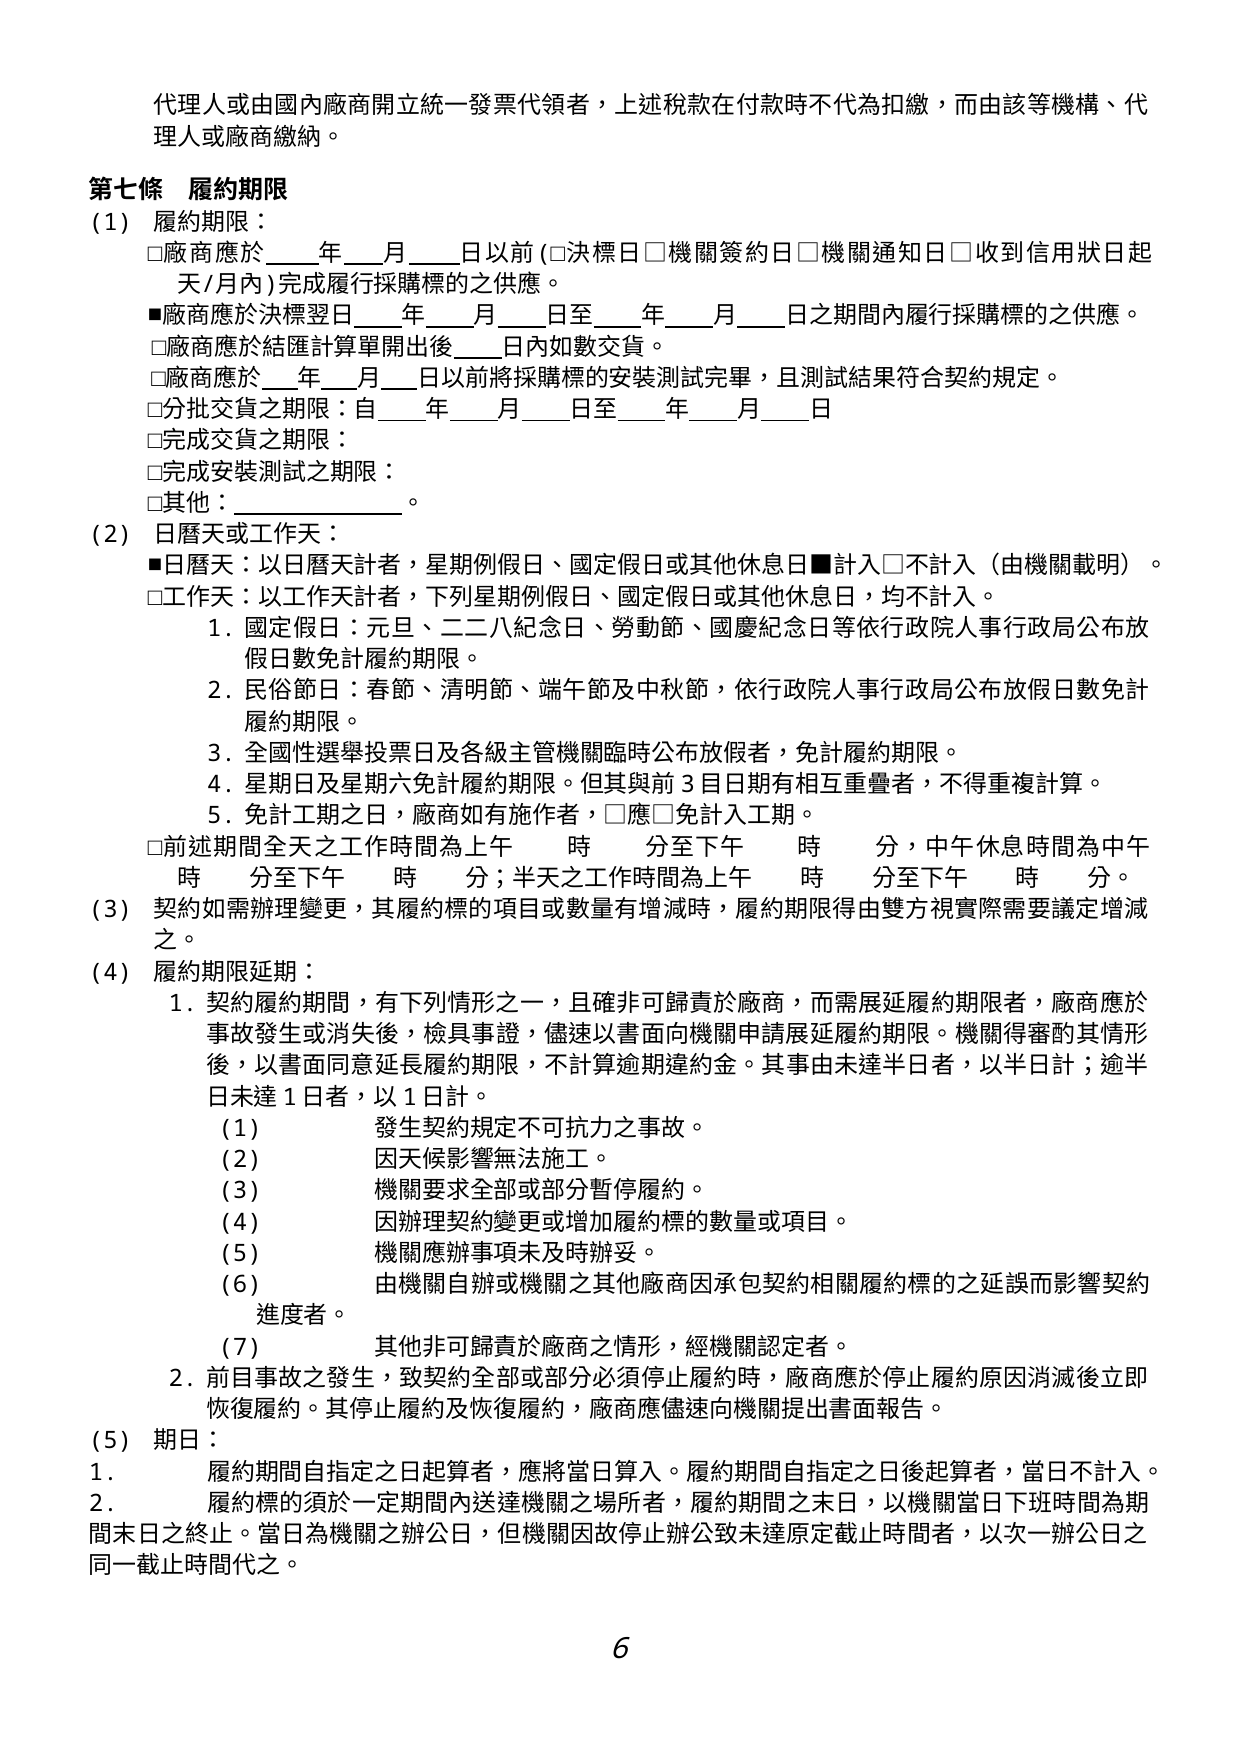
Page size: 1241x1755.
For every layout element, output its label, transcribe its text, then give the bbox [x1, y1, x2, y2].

list 全國性選舉投票日及各級主管機關臨時公布放假者，免計履約期限。 [207, 736, 1152, 768]
text □工作天：以工作天計者，下列星期例假日、國定假日或其他休息日，均不計入。 [148, 580, 1152, 611]
list 機關要求全部或部分暫停履約。 [218, 1174, 1152, 1205]
text □分批交貨之期限：自 年 月 日至 年 月 日 [148, 393, 1152, 424]
list 發生契約規定不可抗力之事故。 [218, 1111, 1152, 1143]
text □完成交貨之期限： [148, 424, 1152, 455]
text 第七條 履約期限 [89, 174, 1152, 205]
text □完成安裝測試之期限： [148, 455, 1152, 486]
list 星期日及星期六免計履約期限。但其與前3目日期有相互重疊者，不得重複計算。 [207, 768, 1152, 799]
list 前目事故之發生，致契約全部或部分必須停止履約時，廠商應於停止履約原因消滅後立即恢復履約。其停止履約及恢復履約，廠商應儘速向機關提出書面報告。 [168, 1361, 1152, 1424]
list 履約標的須於一定期間內送達機關之場所者，履約期間之末日，以機關當日下班時間為期間末日之終止。當日為機關之辦公日，但機關因故停止辦公致未達原定截止時間者，以次一辦公日之同一截止時間代之。 [89, 1486, 1149, 1580]
list 因辦理契約變更或增加履約標的數量或項目。 [218, 1205, 1152, 1236]
list 契約履約期間，有下列情形之一，且確非可歸責於廠商，而需展延履約期限者，廠商應於事故發生或消失後，檢具事證，儘速以書面向機關申請展延履約期限。機關得審酌其情形後，以書面同意延長履約期限，不計算逾期違約金。其事由未達半日者，以半日計；逾半日未達1日者，以1日計。 [168, 986, 1152, 1111]
text □前述期間全天之工作時間為上午 時 分至下午 時 分，中午休息時間為中午 時 分至下午 時 分；半天之工作時間為上午 時 分至下午 時 分。 [148, 830, 1152, 893]
list 民俗節日：春節、清明節、端午節及中秋節，依行政院人事行政局公布放假日數免計履約期限。 [207, 674, 1152, 736]
list 代理人或由國內廠商開立統一發票代領者，上述稅款在付款時不代為扣繳，而由該等機構、代理人或廠商繳納。 [89, 89, 1152, 151]
list 履約期限： [89, 205, 1152, 236]
list 免計工期之日，廠商如有施作者，□應□免計入工期。 [207, 799, 1152, 830]
list 國定假日：元旦、二二八紀念日、勞動節、國慶紀念日等依行政院人事行政局公布放假日數免計履約期限。 [207, 611, 1152, 674]
text □廠商應於結匯計算單開出後 日內如數交貨。 [151, 330, 1152, 361]
list 其他非可歸責於廠商之情形，經機關認定者。 [218, 1330, 1152, 1361]
text □其他： 。 [148, 486, 1152, 518]
list 機關應辦事項未及時辦妥。 [218, 1236, 1152, 1268]
list 因天候影響無法施工。 [218, 1143, 1152, 1174]
text □廠商應於 年 月 日以前將採購標的安裝測試完畢，且測試結果符合契約規定。 [151, 361, 1152, 393]
list 期日： [89, 1424, 1152, 1455]
list 由機關自辦或機關之其他廠商因承包契約相關履約標的之延誤而影響契約進度者。 [218, 1268, 1152, 1330]
list 契約如需辦理變更，其履約標的項目或數量有增減時，履約期限得由雙方視實際需要議定增減之。 [89, 893, 1152, 955]
list 履約期限延期： [89, 955, 1152, 986]
list 日曆天或工作天： [89, 518, 1152, 549]
text ■廠商應於決標翌日 年 月 日至 年 月 日之期間內履行採購標的之供應。 [148, 299, 1152, 330]
text □廠商應於 年 月 日以前(□決標日□機關簽約日□機關通知日□收到信用狀日起 天/月內)完成履行採購標的之供應。 [148, 236, 1152, 299]
text ■日曆天：以日曆天計者，星期例假日、國定假日或其他休息日■計入□不計入（由機關載明）。 [148, 549, 1152, 580]
list 履約期間自指定之日起算者，應將當日算入。履約期間自指定之日後起算者，當日不計入。 [89, 1455, 1149, 1486]
